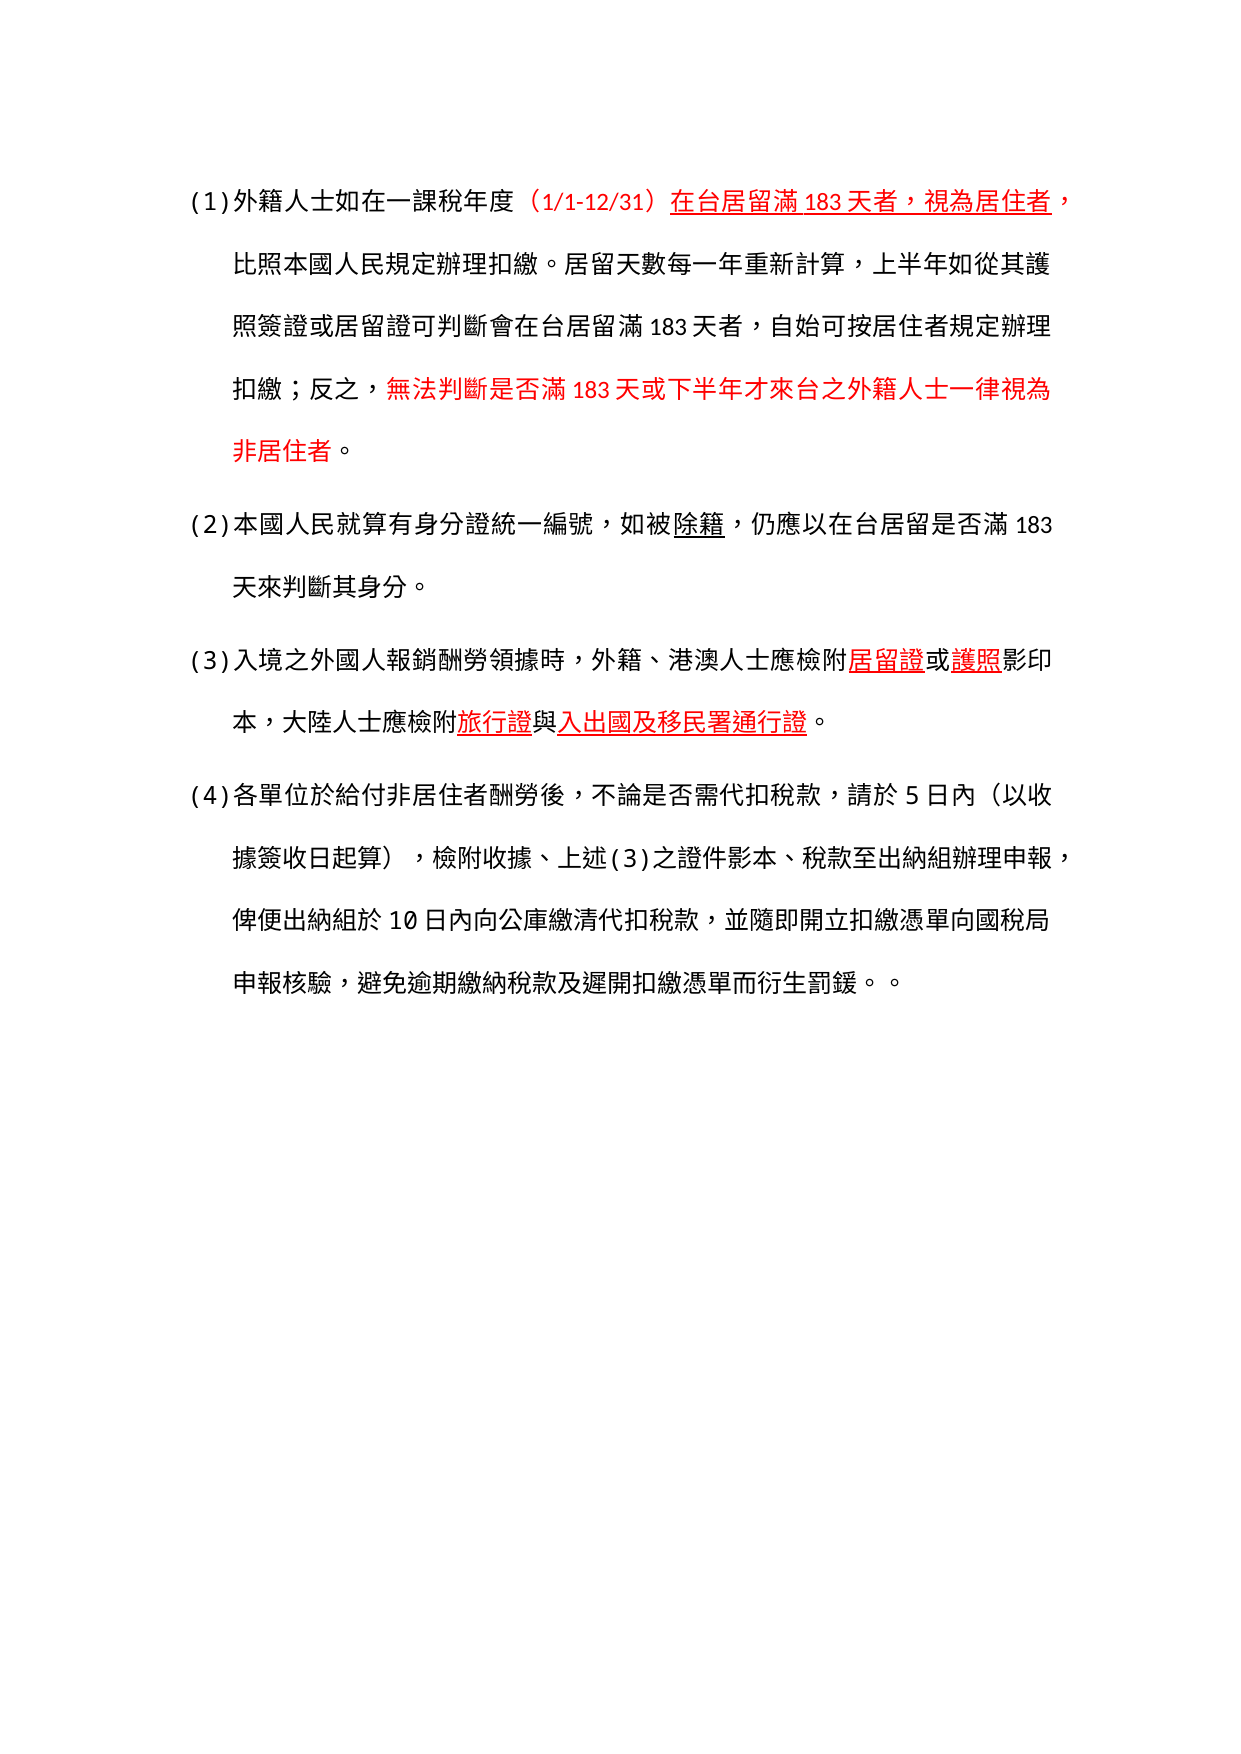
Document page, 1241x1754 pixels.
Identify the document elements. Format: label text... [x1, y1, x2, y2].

text (2)本國人民就算有身分證統一編號，如被除籍，仍應以在台居留是否滿183天來判斷其身分。 [187, 481, 1053, 606]
text (1)外籍人士如在一課稅年度（1/1-12/31）在台居留滿183天者，視為居住者，比照本國人民規定辦理扣繳。居留天數每一年重新計算，上半年如從其護照簽證或居留證可判斷會在台居留滿183天者，自始可按居住者規定辦理扣繳；反之，無法判斷是否滿183天或下半年才來台之外籍人士一律視為非居住者。 [187, 158, 1053, 471]
text (3)入境之外國人報銷酬勞領據時，外籍、港澳人士應檢附居留證或護照影印本，大陸人士應檢附旅行證與入出國及移民署通行證。 [187, 617, 1053, 742]
text (4)各單位於給付非居住者酬勞後，不論是否需代扣稅款，請於5日內（以收據簽收日起算），檢附收據、上述(3)之證件影本、稅款至出納組辦理申報，俾便出納組於10日內向公庫繳清代扣稅款，並隨即開立扣繳憑單向國稅局申報核驗，避免逾期繳納稅款及遲開扣繳憑單而衍生罰鍰。。 [187, 752, 1053, 1002]
